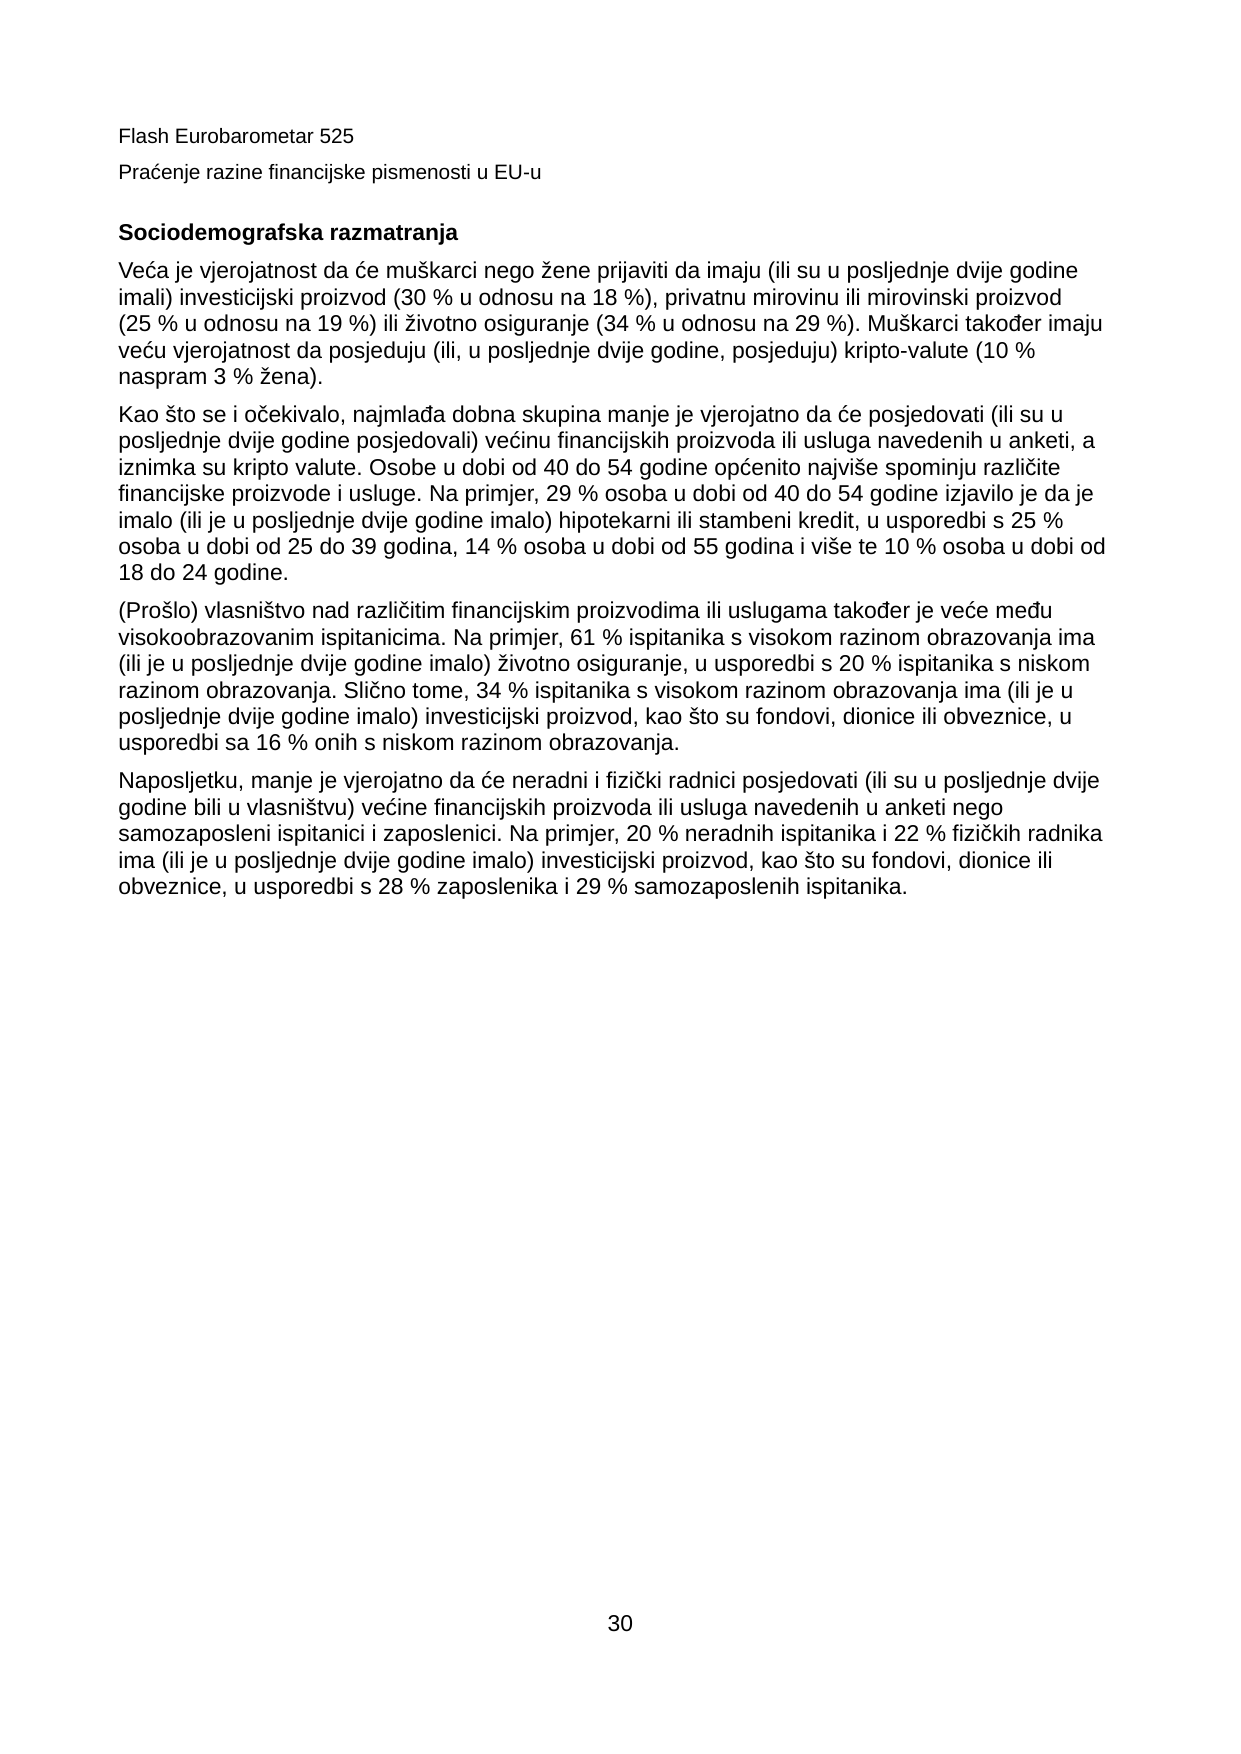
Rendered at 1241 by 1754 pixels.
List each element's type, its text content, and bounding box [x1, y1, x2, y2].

text Kao što se i očekivalo, najmlađa dobna skupina manje je vjerojatno da će posjedovati (ili su u posljednje dvije godine posjedovali) većinu financijskih proizvoda ili usluga navedenih u anketi, a iznimka su kripto valute. Osobe u dobi od 40 do 54 godine općenito najviše spominju različite financijske proizvode i usluge. Na primjer, 29 % osoba u dobi od 40 do 54 godine izjavilo je da je imalo (ili je u posljednje dvije godine imalo) hipotekarni ili stambeni kredit, u usporedbi s 25 % osoba u dobi od 25 do 39 godina, 14 % osoba u dobi od 55 godina i više te 10 % osoba u dobi od 18 do 24 godine. [118, 401, 1122, 586]
text Sociodemografska razmatranja [118, 219, 1122, 246]
text Naposljetku, manje je vjerojatno da će neradni i fizički radnici posjedovati (ili su u posljednje dvije godine bili u vlasništvu) većine financijskih proizvoda ili usluga navedenih u anketi nego samozaposleni ispitanici i zaposlenici. Na primjer, 20 % neradnih ispitanika i 22 % fizičkih radnika ima (ili je u posljednje dvije godine imalo) investicijski proizvod, kao što su fondovi, dionice ili obveznice, u usporedbi s 28 % zaposlenika i 29 % samozaposlenih ispitanika. [118, 767, 1122, 899]
text Veća je vjerojatnost da će muškarci nego žene prijaviti da imaju (ili su u posljednje dvije godine imali) investicijski proizvod (30 % u odnosu na 18 %), privatnu mirovinu ili mirovinski proizvod (25 % u odnosu na 19 %) ili životno osiguranje (34 % u odnosu na 29 %). Muškarci također imaju veću vjerojatnost da posjeduju (ili, u posljednje dvije godine, posjeduju) kripto-valute (10 % naspram 3 % žena). [118, 257, 1122, 389]
text (Prošlo) vlasništvo nad različitim financijskim proizvodima ili uslugama također je veće među visokoobrazovanim ispitanicima. Na primjer, 61 % ispitanika s visokom razinom obrazovanja ima (ili je u posljednje dvije godine imalo) životno osiguranje, u usporedbi s 20 % ispitanika s niskom razinom obrazovanja. Slično tome, 34 % ispitanika s visokom razinom obrazovanja ima (ili je u posljednje dvije godine imalo) investicijski proizvod, kao što su fondovi, dionice ili obveznice, u usporedbi sa 16 % onih s niskom razinom obrazovanja. [118, 597, 1122, 756]
